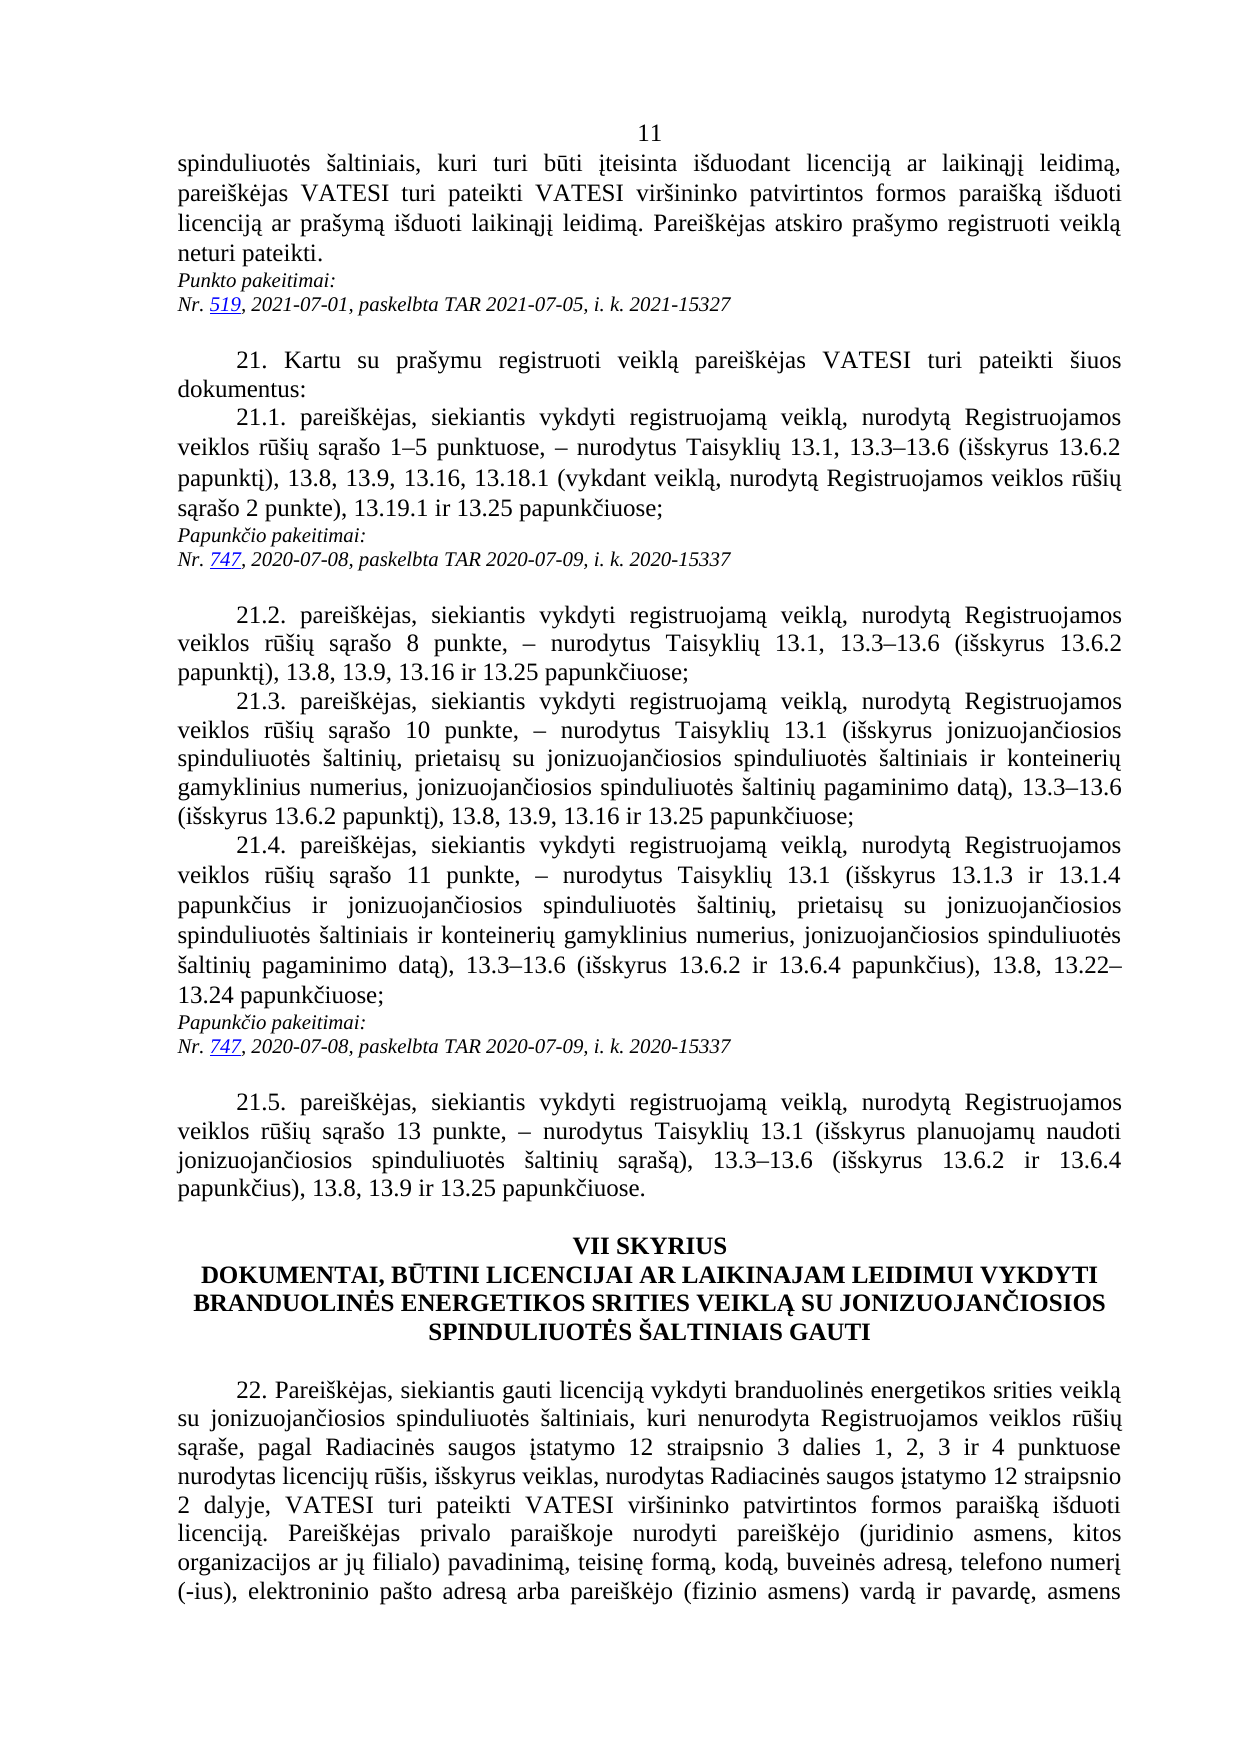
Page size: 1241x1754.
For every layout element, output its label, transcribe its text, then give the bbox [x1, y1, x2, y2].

text 21.4. pareiškėjas, siekiantis vykdyti registruojamą veiklą, nurodytą Registruojamos veiklos rūšių sąrašo 11 punkte, – nurodytus Taisyklių 13.1 (išskyrus 13.1.3 ir 13.1.4 papunkčius ir jonizuojančiosios spinduliuotės šaltinių, prietaisų su jonizuojančiosios spinduliuotės šaltiniais ir konteinerių gamyklinius numerius, jonizuojančiosios spinduliuotės šaltinių pagaminimo datą), 13.3–13.6 (išskyrus 13.6.2 ir 13.6.4 papunkčius), 13.8, 13.22–13.24 papunkčiuose; [177, 830, 1122, 1009]
text Papunkčio pakeitimai: [177, 1010, 1122, 1034]
text spinduliuotės šaltiniais, kuri turi būti įteisinta išduodant licenciją ar laikinąjį leidimą, pareiškėjas VATESI turi pateikti VATESI viršininko patvirtintos formos paraišką išduoti licenciją ar prašymą išduoti laikinąjį leidimą. Pareiškėjas atskiro prašymo registruoti veiklą neturi pateikti. [177, 148, 1122, 267]
text Nr. 519, 2021-07-01, paskelbta TAR 2021-07-05, i. k. 2021-15327 [177, 292, 1122, 316]
text 21.2. pareiškėjas, siekiantis vykdyti registruojamą veiklą, nurodytą Registruojamos veiklos rūšių sąrašo 8 punkte, – nurodytus Taisyklių 13.1, 13.3–13.6 (išskyrus 13.6.2 papunktį), 13.8, 13.9, 13.16 ir 13.25 papunkčiuose; [177, 600, 1122, 686]
text 21.1. pareiškėjas, siekiantis vykdyti registruojamą veiklą, nurodytą Registruojamos veiklos rūšių sąrašo 1–5 punktuose, – nurodytus Taisyklių 13.1, 13.3–13.6 (išskyrus 13.6.2 papunktį), 13.8, 13.9, 13.16, 13.18.1 (vykdant veiklą, nurodytą Registruojamos veiklos rūšių sąrašo 2 punkte), 13.19.1 ir 13.25 papunkčiuose; [177, 402, 1122, 521]
text Papunkčio pakeitimai: [177, 523, 1122, 547]
text DOKUMENTAI, BŪTINI LICENCIJAI AR LAIKINAJAM LEIDIMUI VYKDYTI BRANDUOLINĖS ENERGETIKOS SRITIES VEIKLĄ SU JONIZUOJANČIOSIOS SPINDULIUOTĖS ŠALTINIAIS GAUTI [177, 1260, 1122, 1346]
text Nr. 747, 2020-07-08, paskelbta TAR 2020-07-09, i. k. 2020-15337 [177, 547, 1122, 571]
text 21. Kartu su prašymu registruoti veiklą pareiškėjas VATESI turi pateikti šiuos dokumentus: [177, 345, 1122, 402]
text 21.3. pareiškėjas, siekiantis vykdyti registruojamą veiklą, nurodytą Registruojamos veiklos rūšių sąrašo 10 punkte, – nurodytus Taisyklių 13.1 (išskyrus jonizuojančiosios spinduliuotės šaltinių, prietaisų su jonizuojančiosios spinduliuotės šaltiniais ir konteinerių gamyklinius numerius, jonizuojančiosios spinduliuotės šaltinių pagaminimo datą), 13.3–13.6 (išskyrus 13.6.2 papunktį), 13.8, 13.9, 13.16 ir 13.25 papunkčiuose; [177, 686, 1122, 830]
text 22. Pareiškėjas, siekiantis gauti licenciją vykdyti branduolinės energetikos srities veiklą su jonizuojančiosios spinduliuotės šaltiniais, kuri nenurodyta Registruojamos veiklos rūšių sąraše, pagal Radiacinės saugos įstatymo 12 straipsnio 3 dalies 1, 2, 3 ir 4 punktuose nurodytas licencijų rūšis, išskyrus veiklas, nurodytas Radiacinės saugos įstatymo 12 straipsnio 2 dalyje, VATESI turi pateikti VATESI viršininko patvirtintos formos paraišką išduoti licenciją. Pareiškėjas privalo paraiškoje nurodyti pareiškėjo (juridinio asmens, kitos organizacijos ar jų filialo) pavadinimą, teisinę formą, kodą, buveinės adresą, telefono numerį (-ius), elektroninio pašto adresą arba pareiškėjo (fizinio asmens) vardą ir pavardę, asmens [177, 1375, 1122, 1605]
text Nr. 747, 2020-07-08, paskelbta TAR 2020-07-09, i. k. 2020-15337 [177, 1034, 1122, 1058]
text VII SKYRIUS [177, 1231, 1122, 1260]
text Punkto pakeitimai: [177, 268, 1122, 292]
text 21.5. pareiškėjas, siekiantis vykdyti registruojamą veiklą, nurodytą Registruojamos veiklos rūšių sąrašo 13 punkte, – nurodytus Taisyklių 13.1 (išskyrus planuojamų naudoti jonizuojančiosios spinduliuotės šaltinių sąrašą), 13.3–13.6 (išskyrus 13.6.2 ir 13.6.4 papunkčius), 13.8, 13.9 ir 13.25 papunkčiuose. [177, 1087, 1122, 1202]
